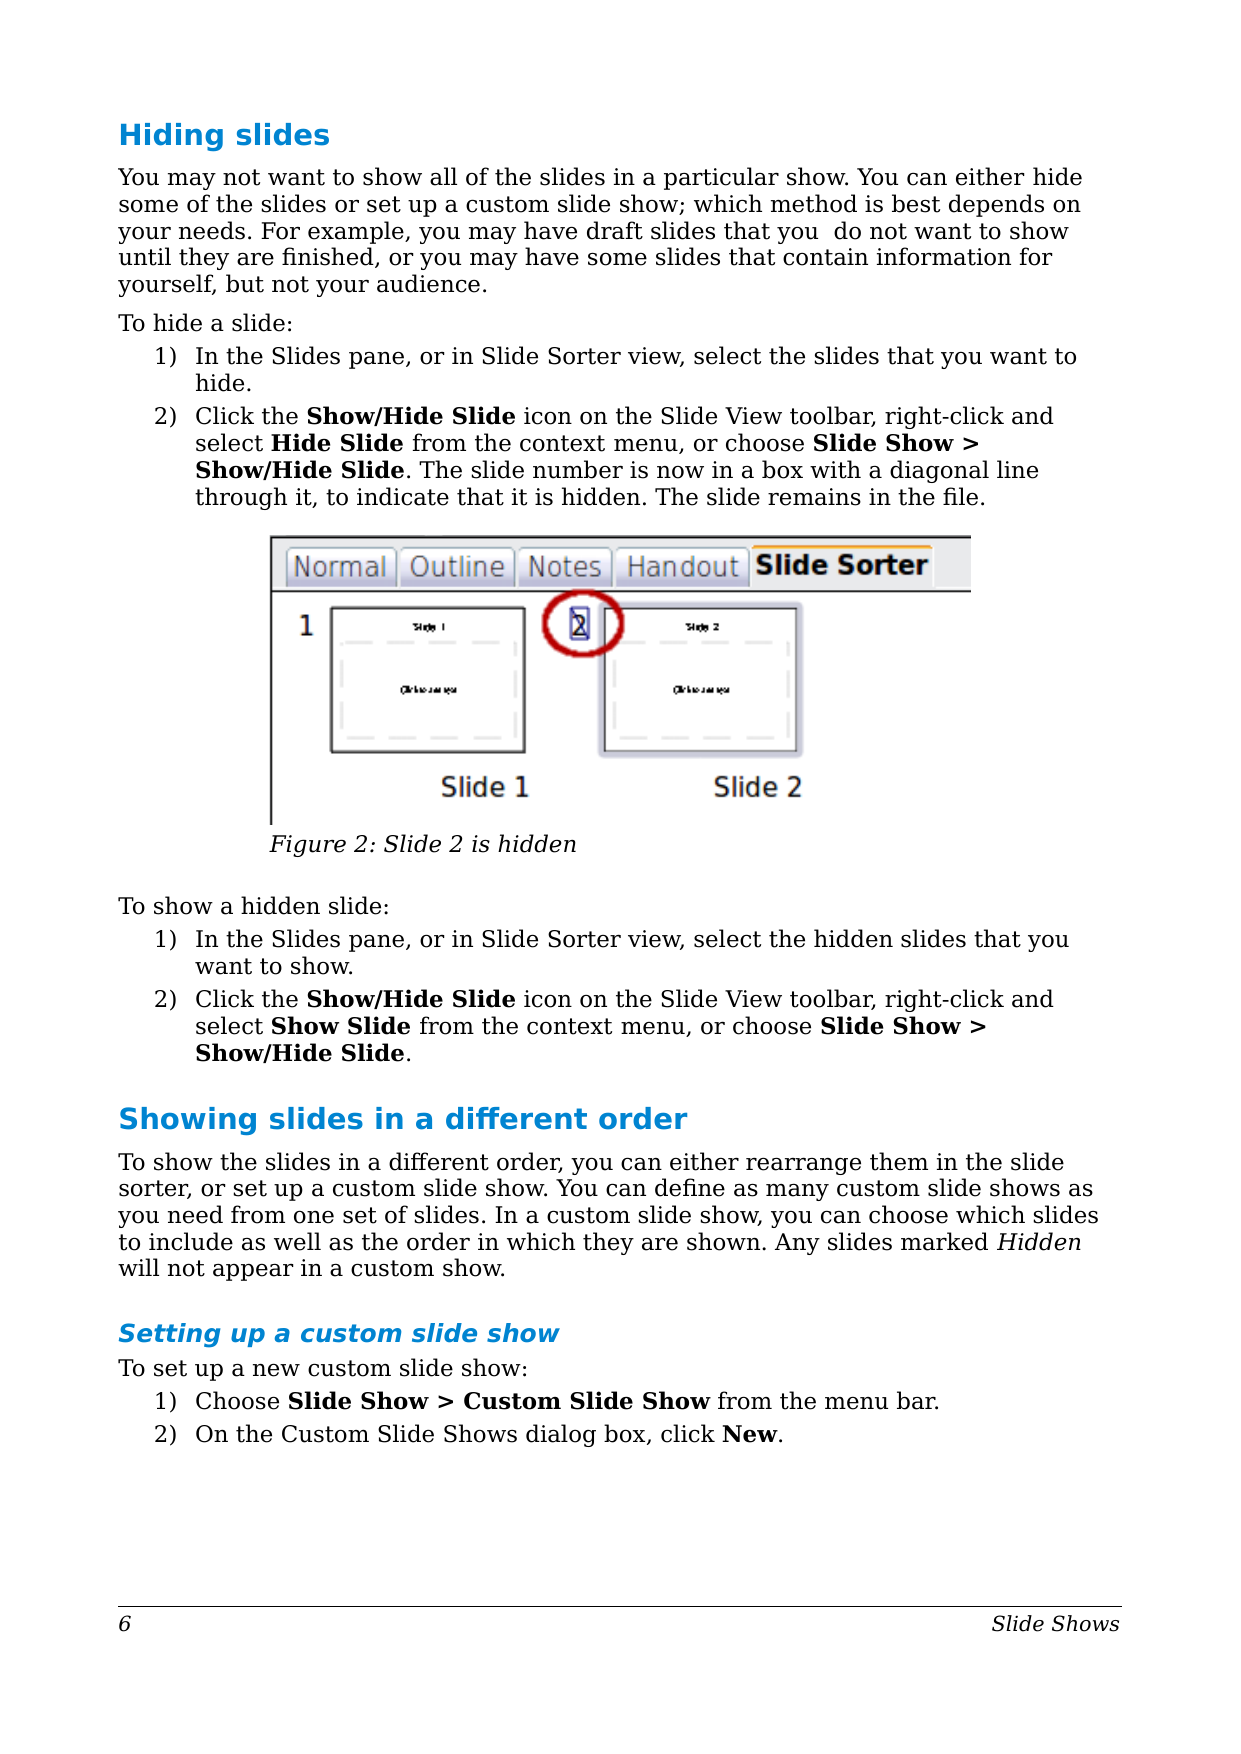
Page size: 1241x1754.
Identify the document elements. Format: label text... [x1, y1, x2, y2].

text To show the slides in a different order, you can either rearrange them in the slide sorter, or set up a custom slide show. You can define as many custom slide shows as you need from one set of slides. In a custom slide show, you can choose which slides to include as well as the order in which they are shown. Any slides marked Hidden will not appear in a custom show. [118, 1149, 1122, 1282]
subtitle Setting up a custom slide show [118, 1319, 1122, 1349]
list Choose Slide Show > Custom Slide Show from the menu bar. [177, 1388, 1122, 1415]
text You may not want to show all of the slides in a particular show. You can either hide some of the slides or set up a custom slide show; which method is best depends on your needs. For example, you may have draft slides that you do not want to show until they are finished, or you may have some slides that contain information for yourself, but not your audience. [118, 164, 1122, 298]
list Click the Show/Hide Slide icon on the Slide View toolbar, right-click and select Hide Slide from the context menu, or choose Slide Show > Show/Hide Slide. The slide number is now in a box with a diagonal line through it, to indicate that it is hidden. The slide remains in the file. [177, 403, 1122, 511]
list Click the Show/Hide Slide icon on the Slide View toolbar, right-click and select Show Slide from the context menu, or choose Slide Show > Show/Hide Slide. [177, 986, 1122, 1067]
text Figure 2: Slide 2 is hidden [269, 831, 971, 857]
subtitle Hiding slides [118, 118, 1122, 152]
list In the Slides pane, or in Slide Sorter view, select the hidden slides that you want to show. [177, 926, 1122, 979]
list In the Slides pane, or in Slide Sorter view, select the slides that you want to hide. [177, 343, 1122, 397]
subtitle Showing slides in a different order [118, 1102, 1122, 1136]
list On the Custom Slide Shows dialog box, click New. [177, 1421, 1122, 1448]
list To hide a slide: [118, 310, 1122, 337]
list To set up a new custom slide show: [118, 1355, 1122, 1382]
picture [269, 535, 971, 825]
list To show a hidden slide: [118, 893, 1122, 920]
